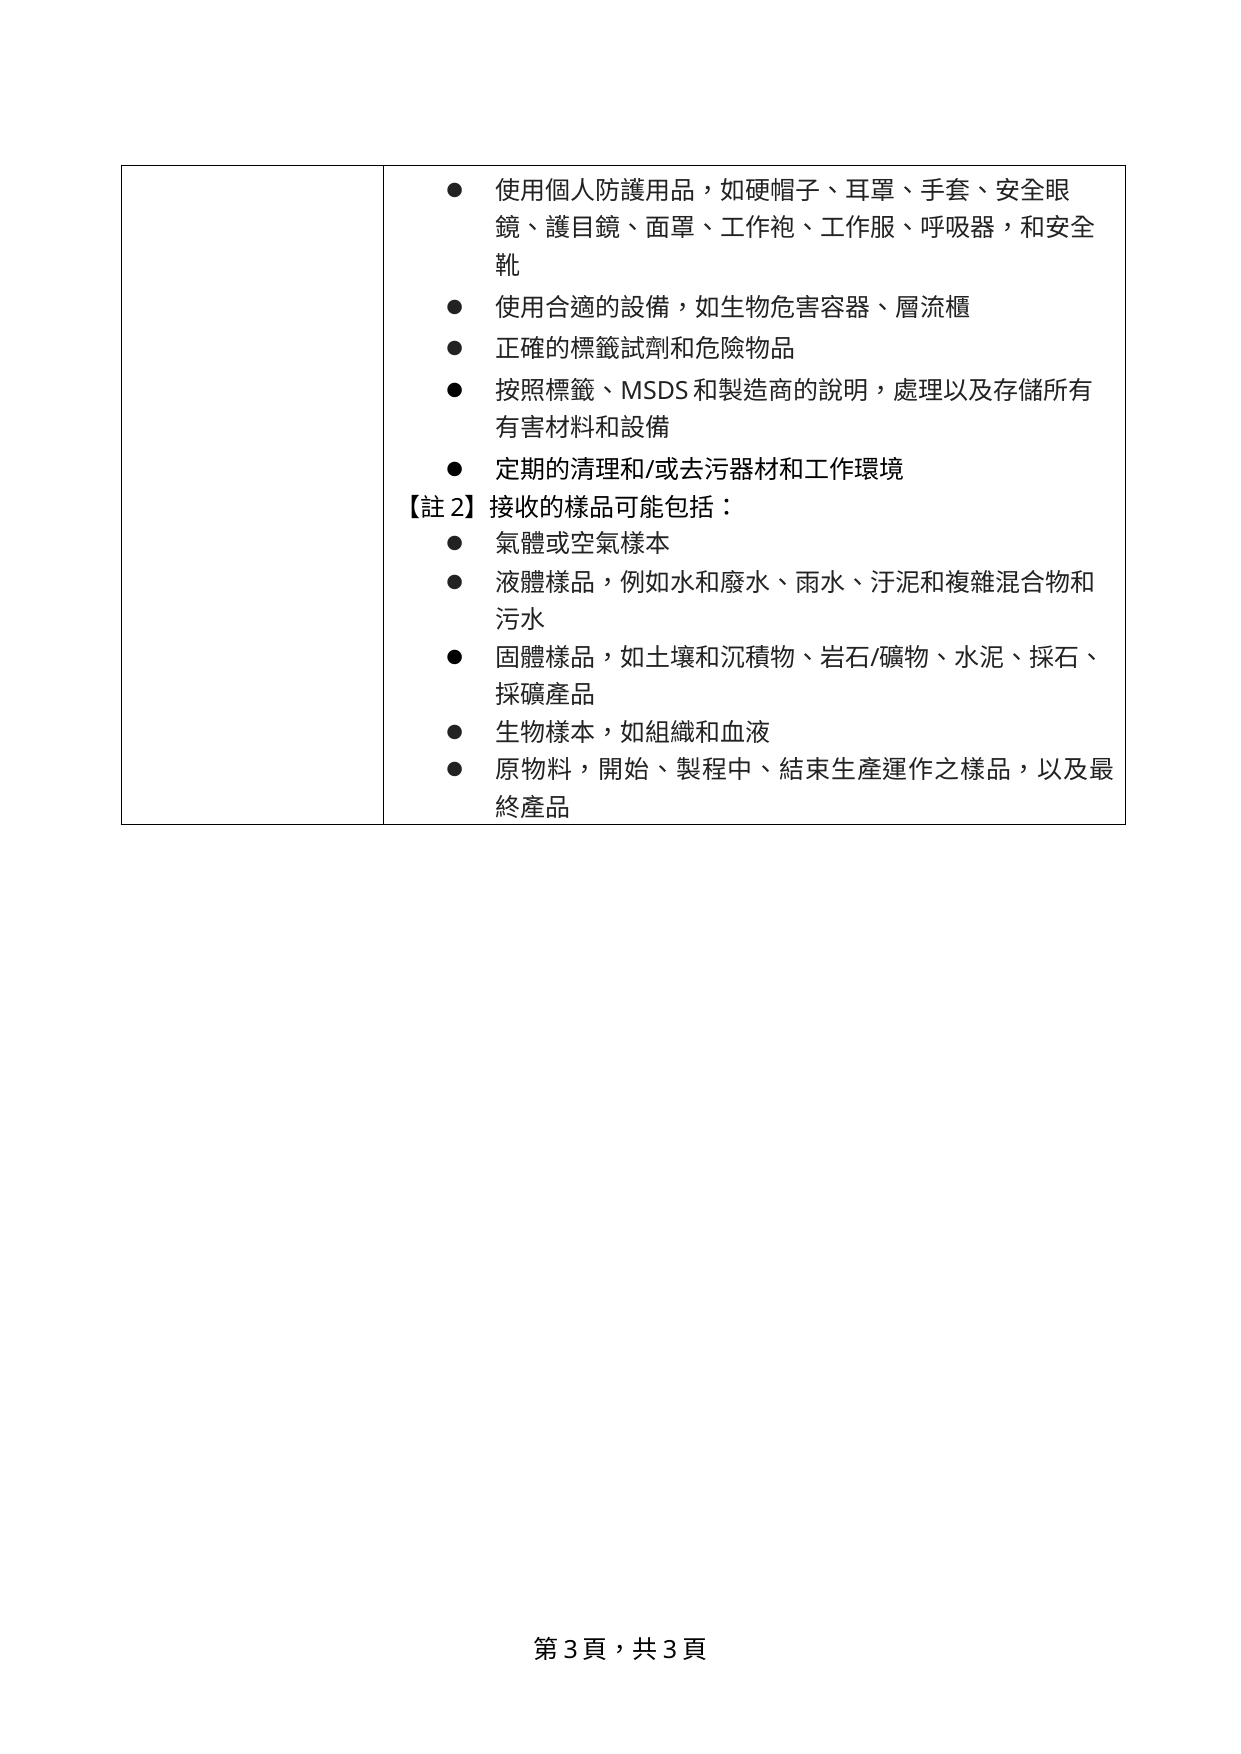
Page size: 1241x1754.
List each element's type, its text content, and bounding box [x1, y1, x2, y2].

table_cell [122, 166, 383, 824]
table_cell 【註1】安全工作規範可能包括： 使用個人防護用品，如硬帽子、耳罩、手套、安全眼鏡、護目鏡、面罩、工作袍、工作服、呼吸器，和安全靴 使用合適的設備，如生物危害容器、層流櫃 正確的標籤試劑和危險物品 按照標籤、MSDS和製造商的說明，處理以及存儲所有有害材料和設備 定期的清理和/或去污器材和工作環境 【註2】接收的樣品可能包括： 氣體或空氣樣本 液體樣品，例如水和廢水、雨水、汙泥和複雜混合物和污水 固體樣品，如土壤和沉積物、岩石/礦物、水泥、採石、採礦產品 生物樣本，如組織和血液 原物料，開始、製程中、結束生產運作之樣品，以及最終產品 [384, 166, 1125, 824]
